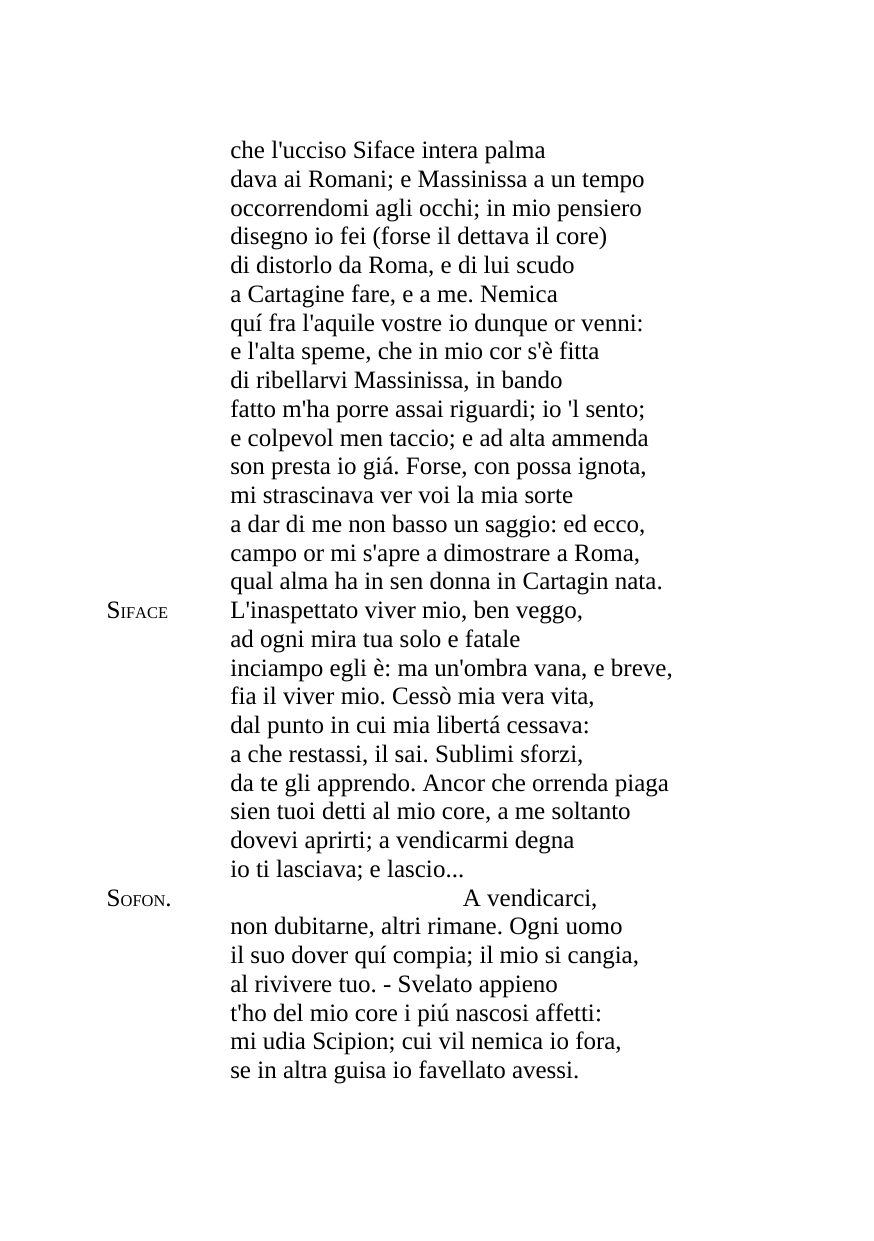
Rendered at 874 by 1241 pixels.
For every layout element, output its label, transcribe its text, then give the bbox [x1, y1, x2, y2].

table_cell Siface [95, 595, 219, 883]
table_cell A vendicarci, non dubitarne, altri rimane. Ogni uomo il suo dover quí compia; il mio si cangia, al rivivere tuo. - Svelato appieno t'ho del mio core i piú nascosi affetti: mi udia Scipion; cui vil nemica io fora, se in altra guisa io favellato avessi. [219, 883, 866, 1084]
table_cell L'inaspettato viver mio, ben veggo, ad ogni mira tua solo e fatale inciampo egli è: ma un'ombra vana, e breve, fia il viver mio. Cessò mia vera vita, dal punto in cui mia libertá cessava: a che restassi, il sai. Sublimi sforzi, da te gli apprendo. Ancor che orrenda piaga sien tuoi detti al mio core, a me soltanto dovevi aprirti; a vendicarmi degna io ti lasciava; e lascio... [219, 595, 866, 883]
table_cell [95, 135, 219, 595]
table_cell che l'ucciso Siface intera palma dava ai Romani; e Massinissa a un tempo occorrendomi agli occhi; in mio pensiero disegno io fei (forse il dettava il core) di distorlo da Roma, e di lui scudo a Cartagine fare, e a me. Nemica quí fra l'aquile vostre io dunque or venni: e l'alta speme, che in mio cor s'è fitta di ribellarvi Massinissa, in bando fatto m'ha porre assai riguardi; io 'l sento; e colpevol men taccio; e ad alta ammenda son presta io giá. Forse, con possa ignota, mi strascinava ver voi la mia sorte a dar di me non basso un saggio: ed ecco, campo or mi s'apre a dimostrare a Roma, qual alma ha in sen donna in Cartagin nata. [219, 135, 866, 595]
table_cell Sofon. [95, 883, 219, 1084]
